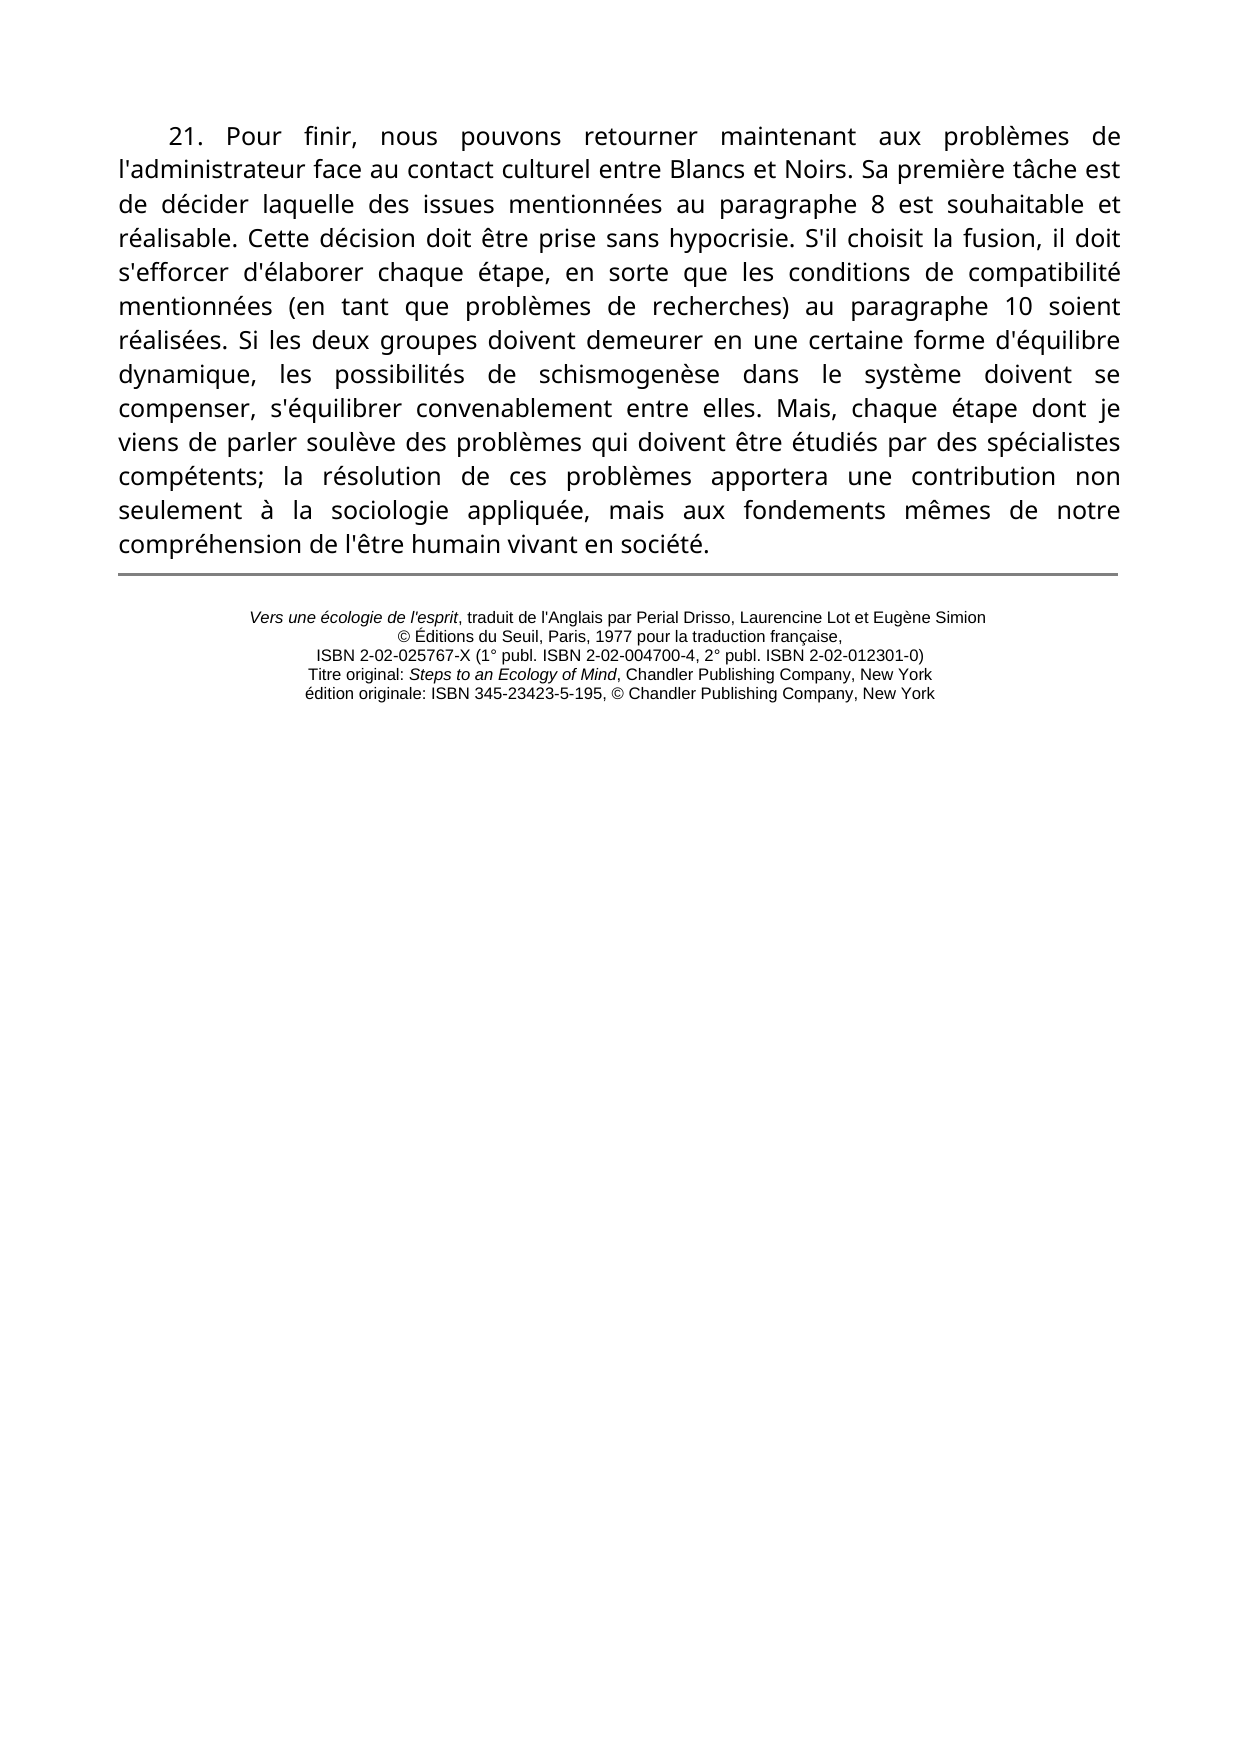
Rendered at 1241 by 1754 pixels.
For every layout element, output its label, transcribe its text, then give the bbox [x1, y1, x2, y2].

text 21. Pour finir, nous pouvons retourner maintenant aux problèmes de l'administrateur face au contact culturel entre Blancs et Noirs. Sa première tâche est de décider laquelle des issues mentionnées au paragraphe 8 est souhaitable et réalisable. Cette décision doit être prise sans hypocrisie. S'il choisit la fusion, il doit s'efforcer d'élaborer chaque étape, en sorte que les conditions de compatibilité mentionnées (en tant que problèmes de recherches) au paragraphe 10 soient réalisées. Si les deux groupes doivent demeurer en une certaine forme d'équilibre dynamique, les possibilités de schismogenèse dans le système doivent se compenser, s'équilibrer convenablement entre elles. Mais, chaque étape dont je viens de parler soulève des problèmes qui doivent être étudiés par des spécialistes compétents; la résolution de ces problèmes apportera une contribution non seulement à la sociologie appliquée, mais aux fondements mêmes de notre compréhension de l'être humain vivant en société. [118, 118, 1122, 561]
text Vers une écologie de l'esprit, traduit de l'Anglais par Perial Drisso, Laurencine Lot et Eugène Simion © Éditions du Seuil, Paris, 1977 pour la traduction française, ISBN 2-02-025767-X (1° publ. ISBN 2-02-004700-4, 2° publ. ISBN 2-02-012301-0) Titre original: Steps to an Ecology of Mind, Chandler Publishing Company, New York édition originale: ISBN 345-23423-5-195, © Chandler Publishing Company, New York [118, 607, 1122, 703]
